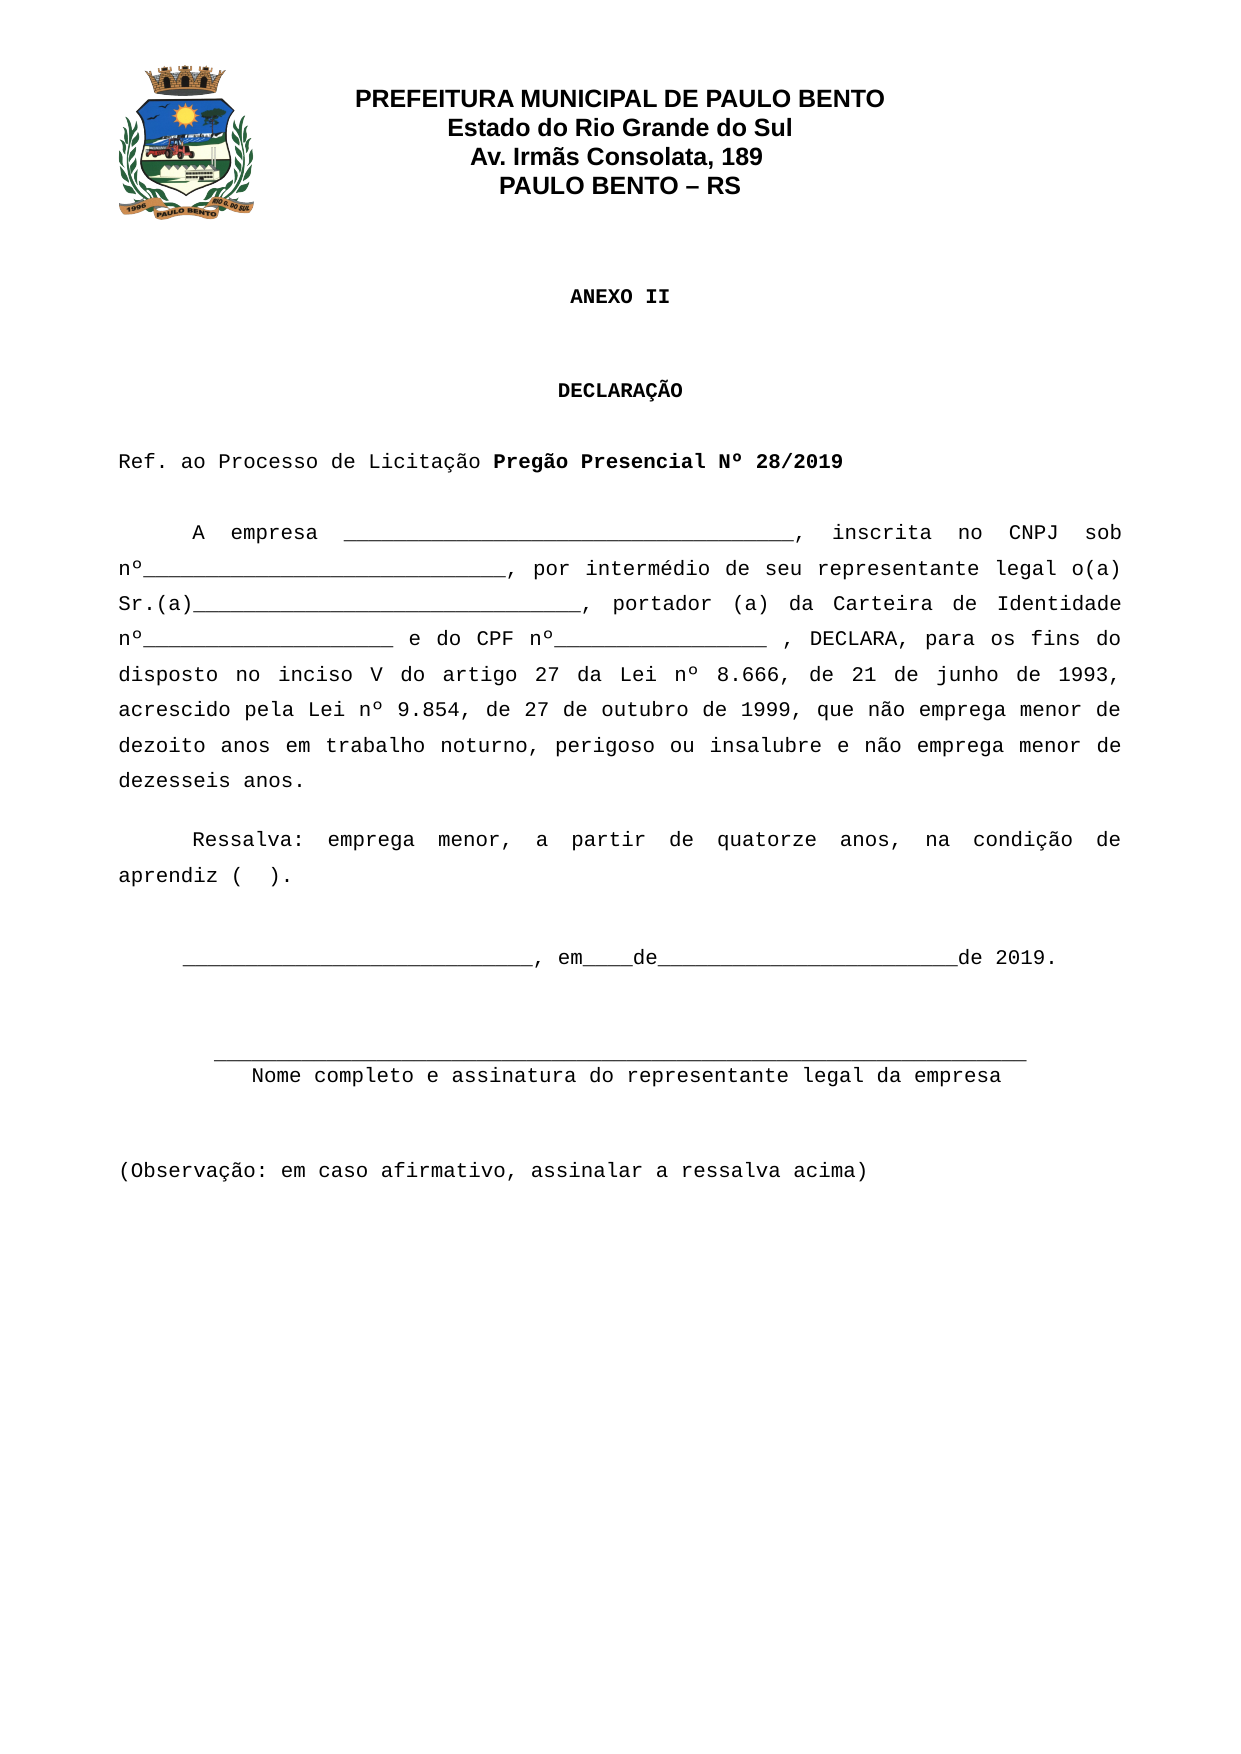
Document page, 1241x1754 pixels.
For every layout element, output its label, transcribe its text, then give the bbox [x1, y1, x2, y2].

text Ressalva: emprega menor, a partir de quatorze anos, na condição de aprendiz ( ). [118, 829, 1122, 888]
text (Observação: em caso afirmativo, assinalar a ressalva acima) [118, 1160, 1122, 1184]
text Ref. ao Processo de Licitação Pregão Presencial Nº 28/2019 [118, 451, 1122, 475]
text _________________________________________________________________ [118, 1042, 1122, 1066]
text Nome completo e assinatura do representante legal da empresa [118, 1066, 1122, 1089]
text A empresa ____________________________________, inscrita no CNPJ sob nº_____________________________, por intermédio de seu representante legal o(a) Sr.(a)_______________________________, portador (a) da Carteira de Identidade nº____________________ e do CPF nº_________________ , DECLARA, para os fins do disposto no inciso V do artigo 27 da Lei nº 8.666, de 21 de junho de 1993, acrescido pela Lei nº 9.854, de 27 de outubro de 1999, que não emprega menor de dezoito anos em trabalho noturno, perigoso ou insalubre e não emprega menor de dezesseis anos. [118, 522, 1122, 794]
picture [118, 65, 254, 220]
text ____________________________, em____de________________________de 2019. [118, 947, 1122, 971]
text ANEXO II [118, 286, 1122, 309]
text DECLARAÇÃO [118, 380, 1122, 404]
